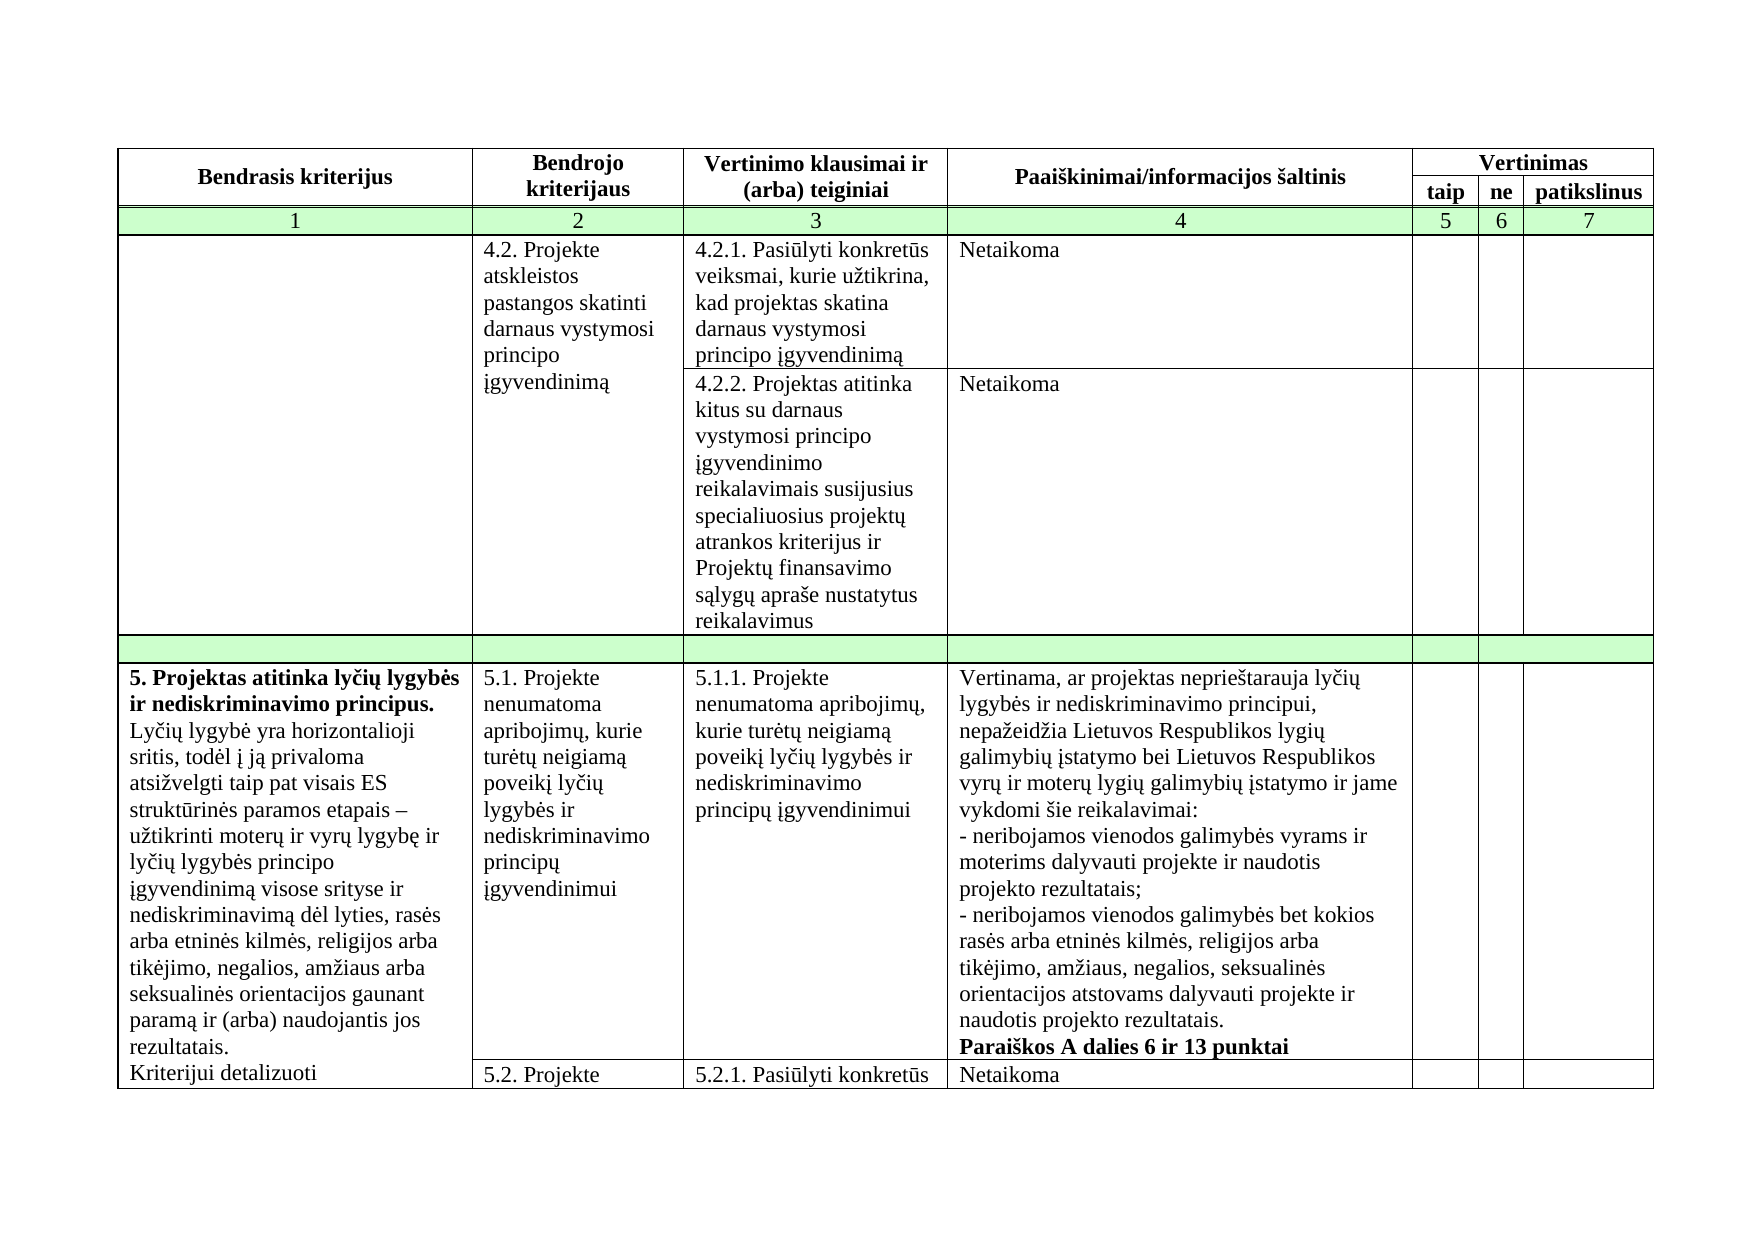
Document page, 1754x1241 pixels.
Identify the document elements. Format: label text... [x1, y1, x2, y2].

table_cell 5.1. Projekte nenumatoma apribojimų, kurie turėtų neigiamą poveikį lyčių lygybės ir nediskriminavimo principų įgyvendinimui [473, 664, 683, 1059]
table_cell 5 [1413, 208, 1478, 234]
table_cell [1524, 664, 1653, 1059]
table_cell Netaikoma [948, 369, 1412, 633]
table_cell [1479, 369, 1523, 633]
table_cell [1413, 664, 1478, 1059]
table_cell 7 [1524, 208, 1653, 234]
table_cell 5. Projektas atitinka lyčių lygybės ir nediskriminavimo principus. Lyčių lygybė yra horizontalioji sritis, todėl į ją privaloma atsižvelgti taip pat visais ES struktūrinės paramos etapais – užtikrinti moterų ir vyrų lygybę ir lyčių lygybės principo įgyvendinimą visose srityse ir nediskriminavimą dėl lyties, rasės arba etninės kilmės, religijos arba tikėjimo, negalios, amžiaus arba seksualinės orientacijos gaunant paramą ir (arba) naudojantis jos rezultatais. Kriterijui detalizuoti [119, 664, 472, 1088]
table_cell Vertinama, ar projektas neprieštarauja lyčių lygybės ir nediskriminavimo principui, nepažeidžia Lietuvos Respublikos lygių galimybių įstatymo bei Lietuvos Respublikos vyrų ir moterų lygių galimybių įstatymo ir jame vykdomi šie reikalavimai: - neribojamos vienodos galimybės vyrams ir moterims dalyvauti projekte ir naudotis projekto rezultatais; - neribojamos vienodos galimybės bet kokios rasės arba etninės kilmės, religijos arba tikėjimo, amžiaus, negalios, seksualinės orientacijos atstovams dalyvauti projekte ir naudotis projekto rezultatais. Paraiškos A dalies 6 ir 13 punktai [948, 664, 1412, 1059]
table_cell 4.2.2. Projektas atitinka kitus su darnaus vystymosi principo įgyvendinimo reikalavimais susijusius specialiuosius projektų atrankos kriterijus ir Projektų finansavimo sąlygų apraše nustatytus reikalavimus [684, 369, 947, 633]
table_cell Netaikoma [948, 1060, 1412, 1088]
table_header Bendrojo kriterijaus vertinimo aspektai [473, 149, 683, 204]
table_cell [119, 236, 472, 633]
table_cell 5.2.1. Pasiūlyti konkretūs [684, 1060, 947, 1088]
table_cell 4.2.1. Pasiūlyti konkretūs veiksmai, kurie užtikrina, kad projektas skatina darnaus vystymosi principo įgyvendinimą [684, 236, 947, 368]
table_cell [1524, 369, 1653, 633]
table_cell ne [1479, 176, 1523, 204]
table_cell [948, 636, 1412, 662]
table_cell [1413, 369, 1478, 633]
table_cell [684, 636, 947, 662]
table_cell 1 [119, 208, 472, 234]
table_cell [1479, 664, 1523, 1059]
table_cell 3 [684, 208, 947, 234]
table_cell [1524, 236, 1653, 368]
table_cell [1524, 1060, 1653, 1088]
table_cell 2 [473, 208, 683, 234]
table_cell [1479, 236, 1523, 368]
table_cell [1413, 236, 1478, 368]
table_cell patikslinus [1524, 176, 1653, 204]
table_cell [1479, 1060, 1523, 1088]
table_cell [1413, 636, 1478, 662]
table_cell [1479, 636, 1653, 662]
table_cell 4 [948, 208, 1412, 234]
table_header Bendrasis kriterijus [119, 149, 472, 204]
table_cell 4.2. Projekte atskleistos pastangos skatinti darnaus vystymosi principo įgyvendinimą [473, 236, 683, 633]
table_header Vertinimo klausimai ir (arba) teiginiai [684, 149, 947, 204]
table_cell 5.2. Projekte [473, 1060, 683, 1088]
table_cell taip [1413, 176, 1478, 204]
table_cell [1413, 1060, 1478, 1088]
table_cell [473, 636, 683, 662]
table_header Vertinimas [1413, 149, 1653, 175]
table_cell 6 [1479, 208, 1523, 234]
table_header Paaiškinimai/informacijos šaltinis [948, 149, 1412, 204]
table_cell 5.1.1. Projekte nenumatoma apribojimų, kurie turėtų neigiamą poveikį lyčių lygybės ir nediskriminavimo principų įgyvendinimui [684, 664, 947, 1059]
table_cell [119, 636, 472, 662]
table_cell Netaikoma [948, 236, 1412, 368]
